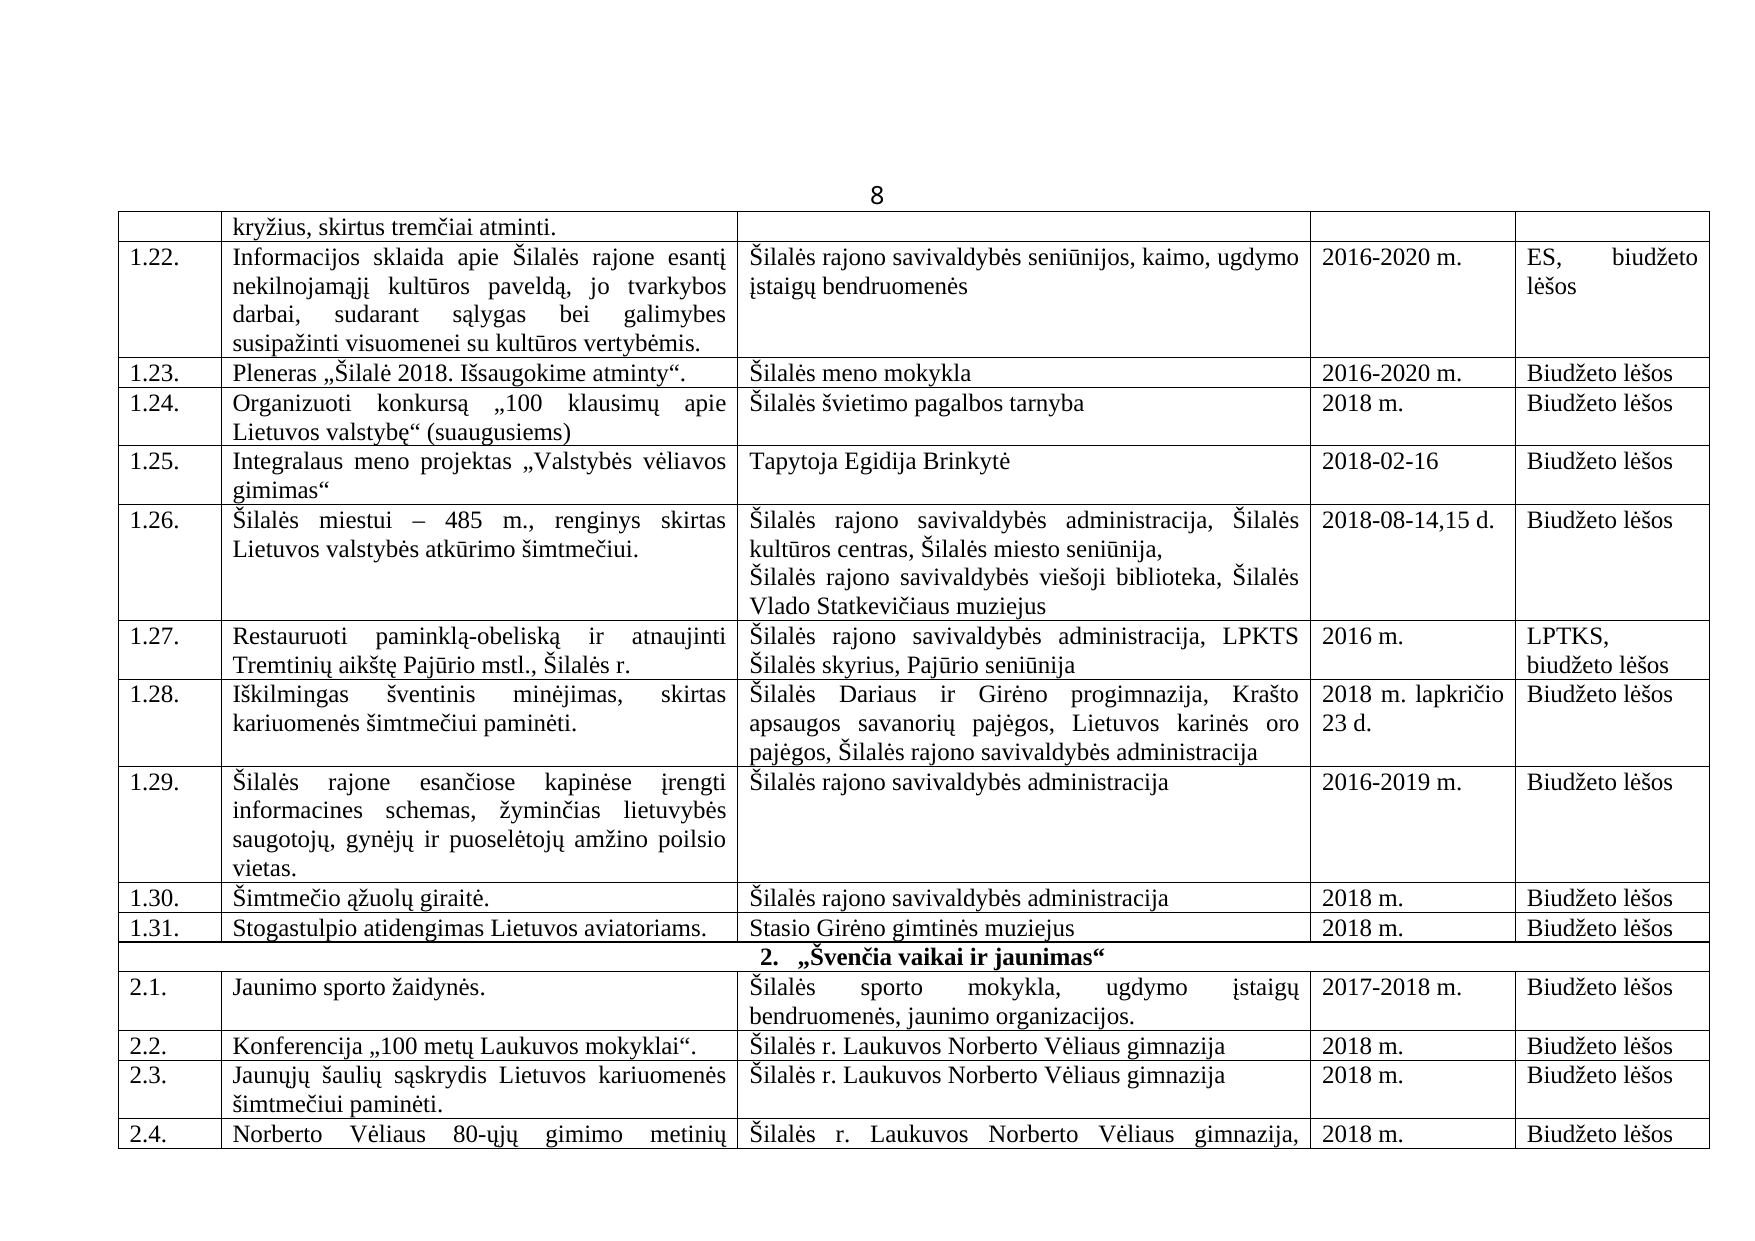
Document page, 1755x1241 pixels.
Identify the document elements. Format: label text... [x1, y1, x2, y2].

table_cell LPTKS, biudžeto lėšos [1516, 621, 1709, 678]
table_cell 2018 m. lapkričio 23 d. [1311, 680, 1515, 766]
table_cell Šimtmečio ąžuolų giraitė. [222, 883, 737, 912]
table_cell Organizuoti konkursą „100 klausimų apie Lietuvos valstybę“ (suaugusiems) [222, 388, 737, 445]
table_cell Šilalės rajone esančiose kapinėse įrengti informacines schemas, žyminčias lietuvybės saugotojų, gynėjų ir puoselėtojų amžino poilsio vietas. [222, 767, 737, 882]
table_cell Šilalės rajono savivaldybės administracija, Šilalės kultūros centras, Šilalės miesto seniūnija, Šilalės rajono savivaldybės viešoji biblioteka, Šilalės Vlado Statkevičiaus muziejus [738, 505, 1310, 620]
table_cell 2018-02-16 [1311, 446, 1515, 504]
table_cell kryžius, skirtus tremčiai atminti. [222, 212, 737, 241]
table_cell Biudžeto lėšos [1516, 913, 1709, 941]
table_cell Konferencija „100 metų Laukuvos mokyklai“. [222, 1031, 737, 1059]
table_cell Šilalės meno mokykla [738, 358, 1310, 387]
table_cell Informacijos sklaida apie Šilalės rajone esantį nekilnojamąjį kultūros paveldą, jo tvarkybos darbai, sudarant sąlygas bei galimybes susipažinti visuomenei su kultūros vertybėmis. [222, 242, 737, 357]
table_cell 1.25. [119, 446, 221, 504]
table_cell 2016-2019 m. [1311, 767, 1515, 882]
table_cell Biudžeto lėšos [1516, 446, 1709, 504]
table_cell 2018 m. [1311, 883, 1515, 912]
table_cell Šilalės rajono savivaldybės administracija [738, 767, 1310, 882]
table_cell Šilalės r. Laukuvos Norberto Vėliaus gimnazija, [738, 1119, 1310, 1148]
table_cell Biudžeto lėšos [1516, 1061, 1709, 1118]
table_cell 2018 m. [1311, 1119, 1515, 1148]
table_cell 2016-2020 m. [1311, 242, 1515, 357]
table_cell Iškilmingas šventinis minėjimas, skirtas kariuomenės šimtmečiui paminėti. [222, 680, 737, 766]
table_cell Integralaus meno projektas „Valstybės vėliavos gimimas“ [222, 446, 737, 504]
table_cell 2.4. [119, 1119, 221, 1148]
table_cell Šilalės r. Laukuvos Norberto Vėliaus gimnazija [738, 1061, 1310, 1118]
table_cell Norberto Vėliaus 80-ųjų gimimo metinių [222, 1119, 737, 1148]
table_cell [1311, 212, 1515, 241]
table_cell Šilalės Dariaus ir Girėno progimnazija, Krašto apsaugos savanorių pajėgos, Lietuvos karinės oro pajėgos, Šilalės rajono savivaldybės administracija [738, 680, 1310, 766]
table_cell [1516, 212, 1709, 241]
table_cell 1.30. [119, 883, 221, 912]
table_cell 1.24. [119, 388, 221, 445]
table_cell Jaunųjų šaulių sąskrydis Lietuvos kariuomenės šimtmečiui paminėti. [222, 1061, 737, 1118]
table_cell 2018 m. [1311, 913, 1515, 941]
table_cell Biudžeto lėšos [1516, 1031, 1709, 1059]
table_cell Biudžeto lėšos [1516, 1119, 1709, 1148]
table_cell Restauruoti paminklą-obeliską ir atnaujinti Tremtinių aikštę Pajūrio mstl., Šilalės r. [222, 621, 737, 678]
table_cell 1.26. [119, 505, 221, 620]
table_cell Šilalės sporto mokykla, ugdymo įstaigų bendruomenės, jaunimo organizacijos. [738, 972, 1310, 1030]
table_cell Šilalės rajono savivaldybės seniūnijos, kaimo, ugdymo įstaigų bendruomenės [738, 242, 1310, 357]
table_cell Šilalės rajono savivaldybės administracija [738, 883, 1310, 912]
table_cell 2.1. [119, 972, 221, 1030]
table_cell 1.27. [119, 621, 221, 678]
table_cell Pleneras „Šilalė 2018. Išsaugokime atminty“. [222, 358, 737, 387]
table_cell 2017-2018 m. [1311, 972, 1515, 1030]
table_cell 2018 m. [1311, 388, 1515, 445]
table_cell ES, biudžeto lėšos [1516, 242, 1709, 357]
table_cell Biudžeto lėšos [1516, 767, 1709, 882]
table_cell Šilalės miestui – 485 m., renginys skirtas Lietuvos valstybės atkūrimo šimtmečiui. [222, 505, 737, 620]
table_cell [119, 212, 221, 241]
table_cell Tapytoja Egidija Brinkytė [738, 446, 1310, 504]
table_cell Biudžeto lėšos [1516, 358, 1709, 387]
table_cell 2018 m. [1311, 1061, 1515, 1118]
table_cell [738, 212, 1310, 241]
table_cell 1.23. [119, 358, 221, 387]
table_cell Biudžeto lėšos [1516, 505, 1709, 620]
table_cell Jaunimo sporto žaidynės. [222, 972, 737, 1030]
table_cell Stasio Girėno gimtinės muziejus [738, 913, 1310, 941]
table_cell 2016-2020 m. [1311, 358, 1515, 387]
table_cell Šilalės rajono savivaldybės administracija, LPKTS Šilalės skyrius, Pajūrio seniūnija [738, 621, 1310, 678]
table_cell 2. „Švenčia vaikai ir jaunimas“ [119, 943, 1709, 971]
table_cell 1.29. [119, 767, 221, 882]
table_cell 1.28. [119, 680, 221, 766]
table_cell Biudžeto lėšos [1516, 883, 1709, 912]
table_cell 1.22. [119, 242, 221, 357]
table_cell 2.3. [119, 1061, 221, 1118]
table_cell Šilalės r. Laukuvos Norberto Vėliaus gimnazija [738, 1031, 1310, 1059]
table_cell 2018 m. [1311, 1031, 1515, 1059]
table_cell Šilalės švietimo pagalbos tarnyba [738, 388, 1310, 445]
table_cell Biudžeto lėšos [1516, 388, 1709, 445]
table_cell 2.2. [119, 1031, 221, 1059]
table_cell 2018-08-14,15 d. [1311, 505, 1515, 620]
table_cell 1.31. [119, 913, 221, 941]
table_cell Biudžeto lėšos [1516, 680, 1709, 766]
table_cell Biudžeto lėšos [1516, 972, 1709, 1030]
table_cell 2016 m. [1311, 621, 1515, 678]
table_cell Stogastulpio atidengimas Lietuvos aviatoriams. [222, 913, 737, 941]
